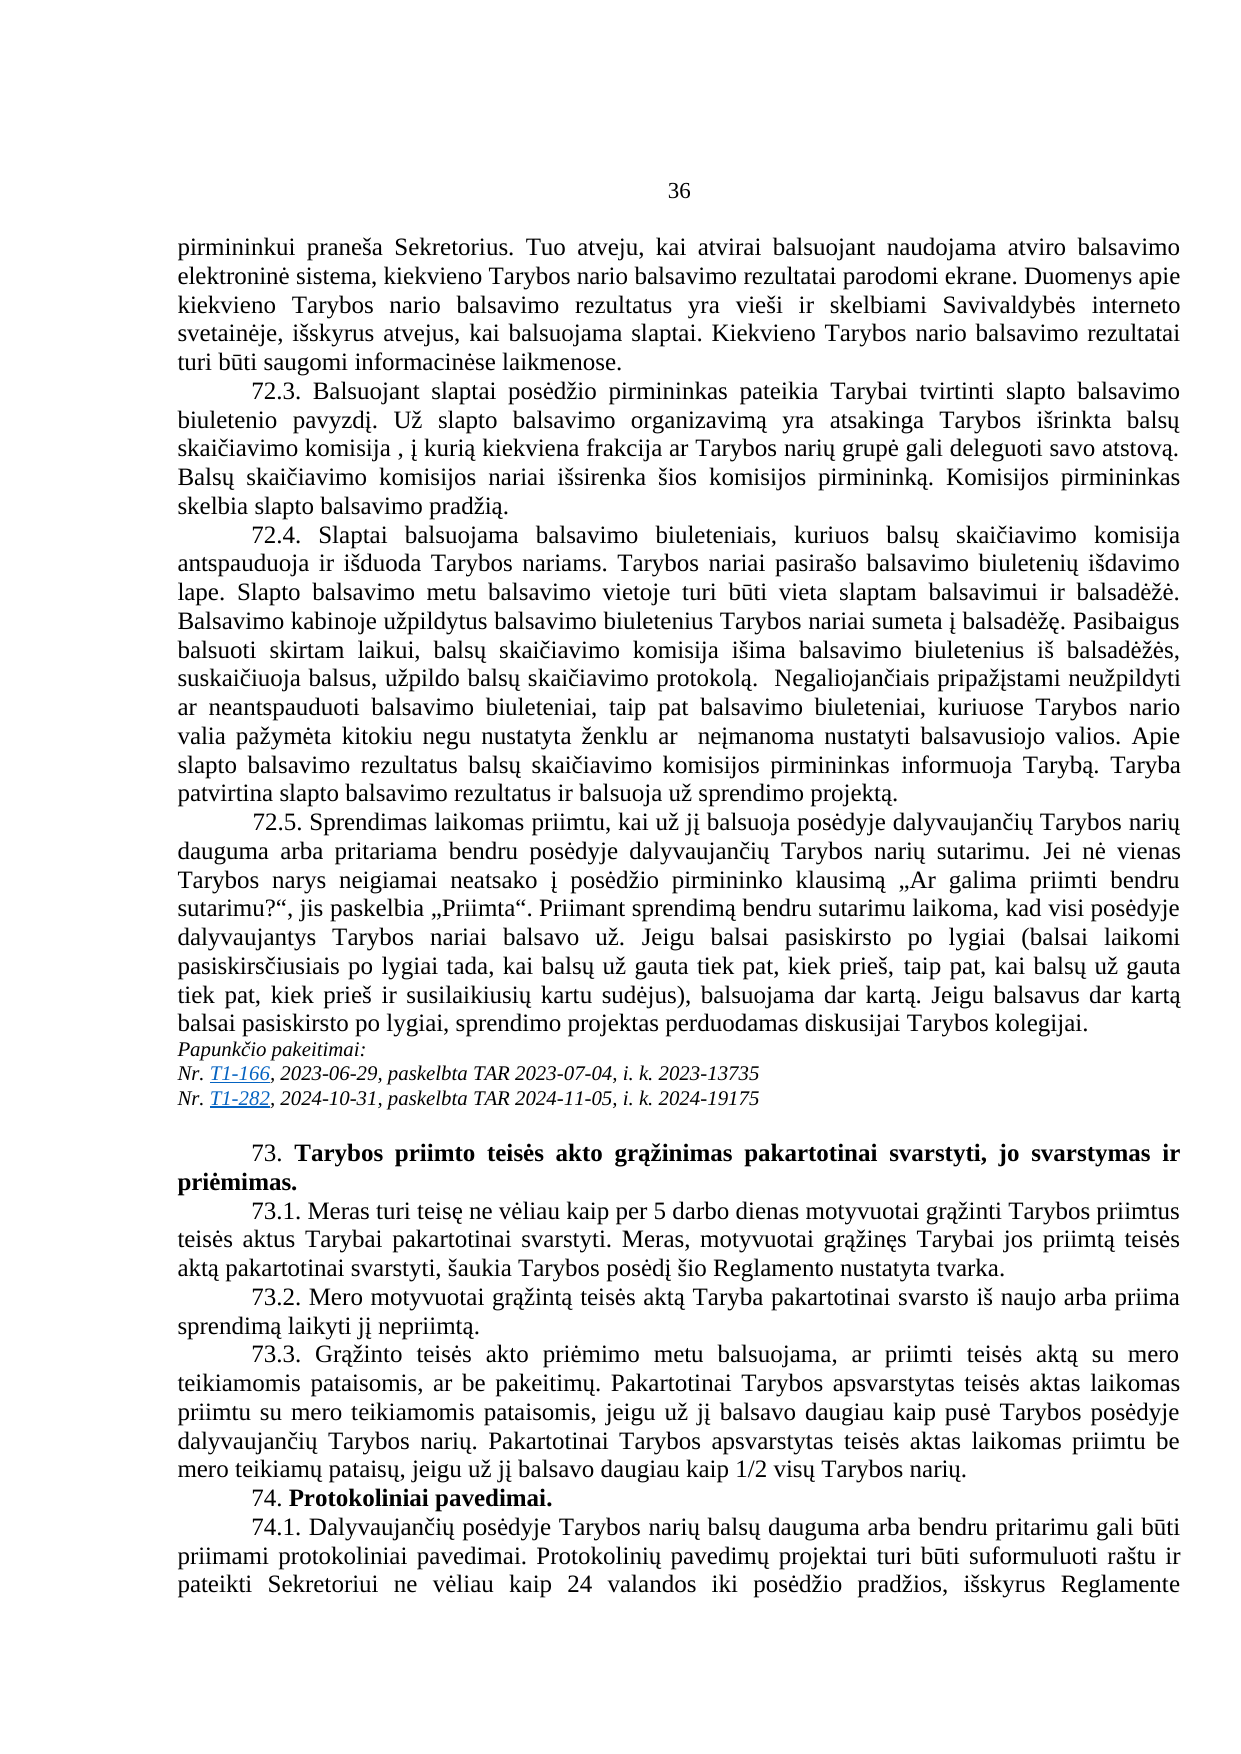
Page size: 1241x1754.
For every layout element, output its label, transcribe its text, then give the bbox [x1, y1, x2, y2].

text 72.4. Slaptai balsuojama balsavimo biuleteniais, kuriuos balsų skaičiavimo komisija antspauduoja ir išduoda Tarybos nariams. Tarybos nariai pasirašo balsavimo biuletenių išdavimo lape. Slapto balsavimo metu balsavimo vietoje turi būti vieta slaptam balsavimui ir balsadėžė. Balsavimo kabinoje užpildytus balsavimo biuletenius Tarybos nariai sumeta į balsadėžę. Pasibaigus balsuoti skirtam laikui, balsų skaičiavimo komisija išima balsavimo biuletenius iš balsadėžės, suskaičiuoja balsus, užpildo balsų skaičiavimo protokolą. Negaliojančiais pripažįstami neužpildyti ar neantspauduoti balsavimo biuleteniai, taip pat balsavimo biuleteniai, kuriuose Tarybos nario valia pažymėta kitokiu negu nustatyta ženklu ar neįmanoma nustatyti balsavusiojo valios. Apie slapto balsavimo rezultatus balsų skaičiavimo komisijos pirmininkas informuoja Tarybą. Taryba patvirtina slapto balsavimo rezultatus ir balsuoja už sprendimo projektą. [177, 520, 1181, 807]
text pirmininkui praneša Sekretorius. Tuo atveju, kai atvirai balsuojant naudojama atviro balsavimo elektroninė sistema, kiekvieno Tarybos nario balsavimo rezultatai parodomi ekrane. Duomenys apie kiekvieno Tarybos nario balsavimo rezultatus yra vieši ir skelbiami Savivaldybės interneto svetainėje, išskyrus atvejus, kai balsuojama slaptai. Kiekvieno Tarybos nario balsavimo rezultatai turi būti saugomi informacinėse laikmenose. [177, 232, 1181, 376]
text 73.3. Grąžinto teisės akto priėmimo metu balsuojama, ar priimti teisės aktą su mero teikiamomis pataisomis, ar be pakeitimų. Pakartotinai Tarybos apsvarstytas teisės aktas laikomas priimtu su mero teikiamomis pataisomis, jeigu už jį balsavo daugiau kaip pusė Tarybos posėdyje dalyvaujančių Tarybos narių. Pakartotinai Tarybos apsvarstytas teisės aktas laikomas priimtu be mero teikiamų pataisų, jeigu už jį balsavo daugiau kaip 1/2 visų Tarybos narių. [177, 1339, 1181, 1483]
text 72.3. Balsuojant slaptai posėdžio pirmininkas pateikia Tarybai tvirtinti slapto balsavimo biuletenio pavyzdį. Už slapto balsavimo organizavimą yra atsakinga Tarybos išrinkta balsų skaičiavimo komisija , į kurią kiekviena frakcija ar Tarybos narių grupė gali deleguoti savo atstovą. Balsų skaičiavimo komisijos nariai išsirenka šios komisijos pirmininką. Komisijos pirmininkas skelbia slapto balsavimo pradžią. [177, 376, 1181, 520]
text 74.1. Dalyvaujančių posėdyje Tarybos narių balsų dauguma arba bendru pritarimu gali būti priimami protokoliniai pavedimai. Protokolinių pavedimų projektai turi būti suformuluoti raštu ir pateikti Sekretoriui ne vėliau kaip 24 valandos iki posėdžio pradžios, išskyrus Reglamente [177, 1512, 1181, 1598]
text 73.2. Mero motyvuotai grąžintą teisės aktą Taryba pakartotinai svarsto iš naujo arba priima sprendimą laikyti jį nepriimtą. [177, 1282, 1181, 1339]
text 73. Tarybos priimto teisės akto grąžinimas pakartotinai svarstyti, jo svarstymas ir priėmimas. [177, 1138, 1181, 1196]
text 74. Protokoliniai pavedimai. [177, 1483, 1181, 1512]
text Papunkčio pakeitimai: [177, 1037, 1181, 1061]
text 73.1. Meras turi teisę ne vėliau kaip per 5 darbo dienas motyvuotai grąžinti Tarybos priimtus teisės aktus Tarybai pakartotinai svarstyti. Meras, motyvuotai grąžinęs Tarybai jos priimtą teisės aktą pakartotinai svarstyti, šaukia Tarybos posėdį šio Reglamento nustatyta tvarka. [177, 1196, 1181, 1282]
text 72.5. Sprendimas laikomas priimtu, kai už jį balsuoja posėdyje dalyvaujančių Tarybos narių dauguma arba pritariama bendru posėdyje dalyvaujančių Tarybos narių sutarimu. Jei nė vienas Tarybos narys neigiamai neatsako į posėdžio pirmininko klausimą „Ar galima priimti bendru sutarimu?“, jis paskelbia „Priimta“. Priimant sprendimą bendru sutarimu laikoma, kad visi posėdyje dalyvaujantys Tarybos nariai balsavo už. Jeigu balsai pasiskirsto po lygiai (balsai laikomi pasiskirsčiusiais po lygiai tada, kai balsų už gauta tiek pat, kiek prieš, taip pat, kai balsų už gauta tiek pat, kiek prieš ir susilaikiusių kartu sudėjus), balsuojama dar kartą. Jeigu balsavus dar kartą balsai pasiskirsto po lygiai, sprendimo projektas perduodamas diskusijai Tarybos kolegijai. [177, 807, 1181, 1037]
text Nr. T1-282, 2024-10-31, paskelbta TAR 2024-11-05, i. k. 2024-19175 [177, 1085, 1181, 1109]
text Nr. T1-166, 2023-06-29, paskelbta TAR 2023-07-04, i. k. 2023-13735 [177, 1061, 1181, 1085]
